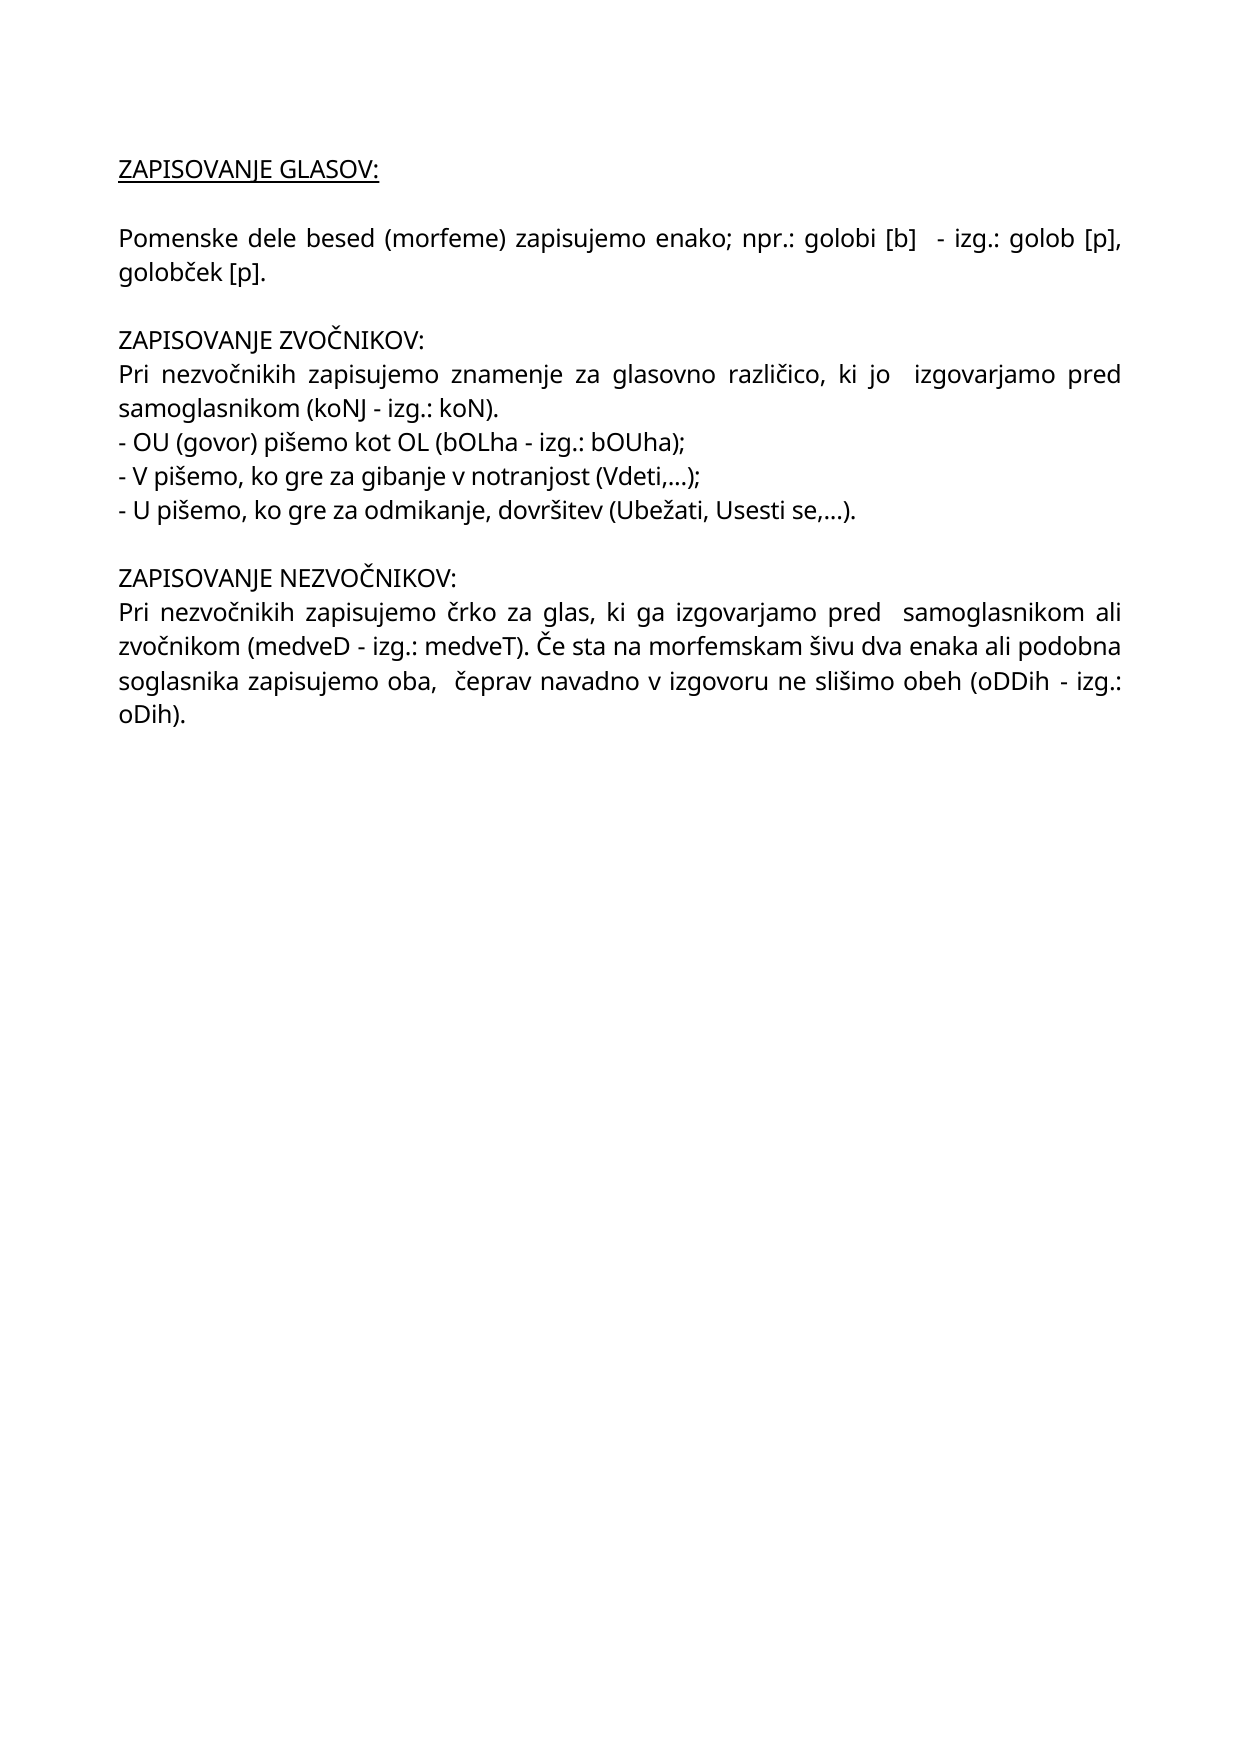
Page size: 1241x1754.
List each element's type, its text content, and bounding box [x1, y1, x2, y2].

text ZAPISOVANJE NEZVOČNIKOV: [118, 561, 1122, 595]
text Pomenske dele besed (morfeme) zapisujemo enako; npr.: golobi [b] ‑ izg.: golob [p], golobček [p]. [118, 220, 1122, 288]
text Pri nezvočnikih zapisujemo znamenje za glasovno različico, ki jo izgovarjamo pred samoglasnikom (koNJ ‑ izg.: koN). [118, 357, 1122, 425]
text ‑ OU (govor) pišemo kot OL (bOLha ‑ izg.: bOUha); [118, 425, 1122, 459]
text Pri nezvočnikih zapisujemo črko za glas, ki ga izgovarjamo pred samoglasnikom ali zvočnikom (medveD ‑ izg.: medveT). Če sta na morfemskam šivu dva enaka ali podobna soglasnika zapisujemo oba, čeprav navadno v izgovoru ne slišimo obeh (oDDih ‑ izg.: oDih). [118, 595, 1122, 731]
text ‑ V pišemo, ko gre za gibanje v notranjost (Vdeti,...); [118, 459, 1122, 493]
text ‑ U pišemo, ko gre za odmikanje, dovršitev (Ubežati, Usesti se,...). [118, 493, 1122, 527]
text ZAPISOVANJE GLASOV: [118, 152, 1122, 186]
text ZAPISOVANJE ZVOČNIKOV: [118, 322, 1122, 357]
